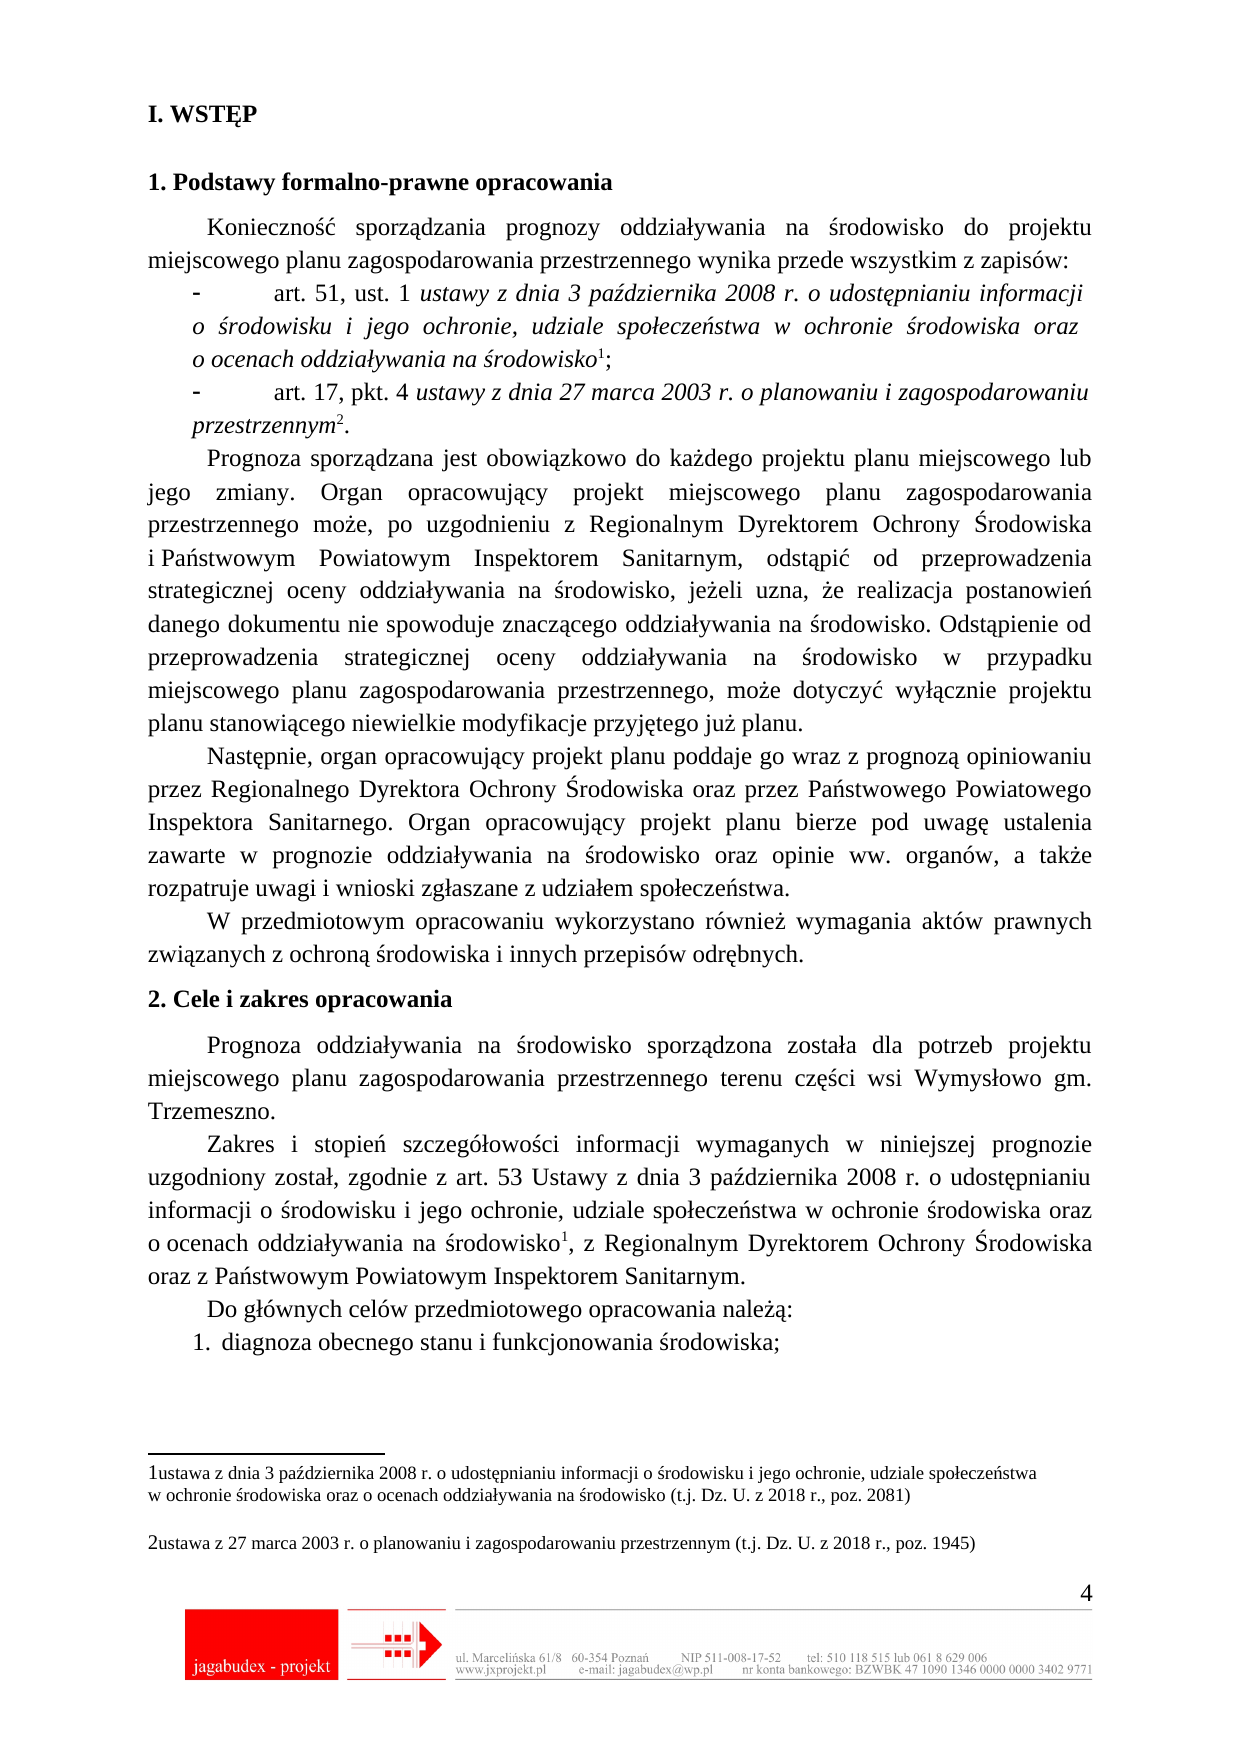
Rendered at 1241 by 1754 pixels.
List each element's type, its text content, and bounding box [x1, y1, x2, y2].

picture [184, 1606, 1093, 1681]
text 1. Podstawy formalno-prawne opracowania [148, 167, 1093, 196]
text Prognoza oddziaływania na środowisko sporządzona została dla potrzeb projektu miejscowego planu zagospodarowania przestrzennego terenu części wsi Wymysłowo gm. Trzemeszno. [148, 1030, 1093, 1125]
list ustawa z dnia 3 października 2008 r. o udostępnianiu informacji o środowisku i jego ochronie, udziale społeczeństwa w ochronie środowiska oraz o ocenach oddziaływania na środowisko (t.j. Dz. U. z 2018 r., poz. 2081) [148, 1460, 1093, 1506]
text Prognoza sporządzana jest obowiązkowo do każdego projektu planu miejscowego lub jego zmiany. Organ opracowujący projekt miejscowego planu zagospodarowania przestrzennego może, po uzgodnieniu z Regionalnym Dyrektorem Ochrony Środowiska i Państwowym Powiatowym Inspektorem Sanitarnym, odstąpić od przeprowadzenia strategicznej oceny oddziaływania na środowisko, jeżeli uzna, że realizacja postanowień danego dokumentu nie spowoduje znaczącego oddziaływania na środowisko. Odstąpienie od przeprowadzenia strategicznej oceny oddziaływania na środowisko w przypadku miejscowego planu zagospodarowania przestrzennego, może dotyczyć wyłącznie projektu planu stanowiącego niewielkie modyfikacje przyjętego już planu. [148, 443, 1093, 736]
list ustawa z 27 marca 2003 r. o planowaniu i zagospodarowaniu przestrzennym (t.j. Dz. U. z 2018 r., poz. 1945) [148, 1530, 1093, 1554]
text Do głównych celów przedmiotowego opracowania należą: [148, 1294, 1093, 1323]
subtitle I. WSTĘP [148, 99, 1093, 127]
text Zakres i stopień szczegółowości informacji wymaganych w niniejszej prognozie uzgodniony został, zgodnie z art. 53 Ustawy z dnia 3 października 2008 r. o udostępnianiu informacji o środowisku i jego ochronie, udziale społeczeństwa w ochronie środowiska oraz o ocenach oddziaływania na środowisko1, z Regionalnym Dyrektorem Ochrony Środowiska oraz z Państwowym Powiatowym Inspektorem Sanitarnym. [148, 1129, 1093, 1290]
list diagnoza obecnego stanu i funkcjonowania środowiska; [192, 1327, 1093, 1356]
list art. 51, ust. 1 ustawy z dnia 3 października 2008 r. o udostępnianiu informacji o środowisku i jego ochronie, udziale społeczeństwa w ochronie środowiska oraz o ocenach oddziaływania na środowisko; [192, 278, 1093, 373]
text W przedmiotowym opracowaniu wykorzystano również wymagania aktów prawnych związanych z ochroną środowiska i innych przepisów odrębnych. [148, 906, 1093, 968]
text Następnie, organ opracowujący projekt planu poddaje go wraz z prognozą opiniowaniu przez Regionalnego Dyrektora Ochrony Środowiska oraz przez Państwowego Powiatowego Inspektora Sanitarnego. Organ opracowujący projekt planu bierze pod uwagę ustalenia zawarte w prognozie oddziaływania na środowisko oraz opinie ww. organów, a także rozpatruje uwagi i wnioski zgłaszane z udziałem społeczeństwa. [148, 741, 1093, 902]
text 2. Cele i zakres opracowania [148, 984, 1093, 1013]
text Konieczność sporządzania prognozy oddziaływania na środowisko do projektu miejscowego planu zagospodarowania przestrzennego wynika przede wszystkim z zapisów: [148, 212, 1093, 274]
list art. 17, pkt. 4 ustawy z dnia 27 marca 2003 r. o planowaniu i zagospodarowaniu przestrzennym. [192, 377, 1093, 439]
